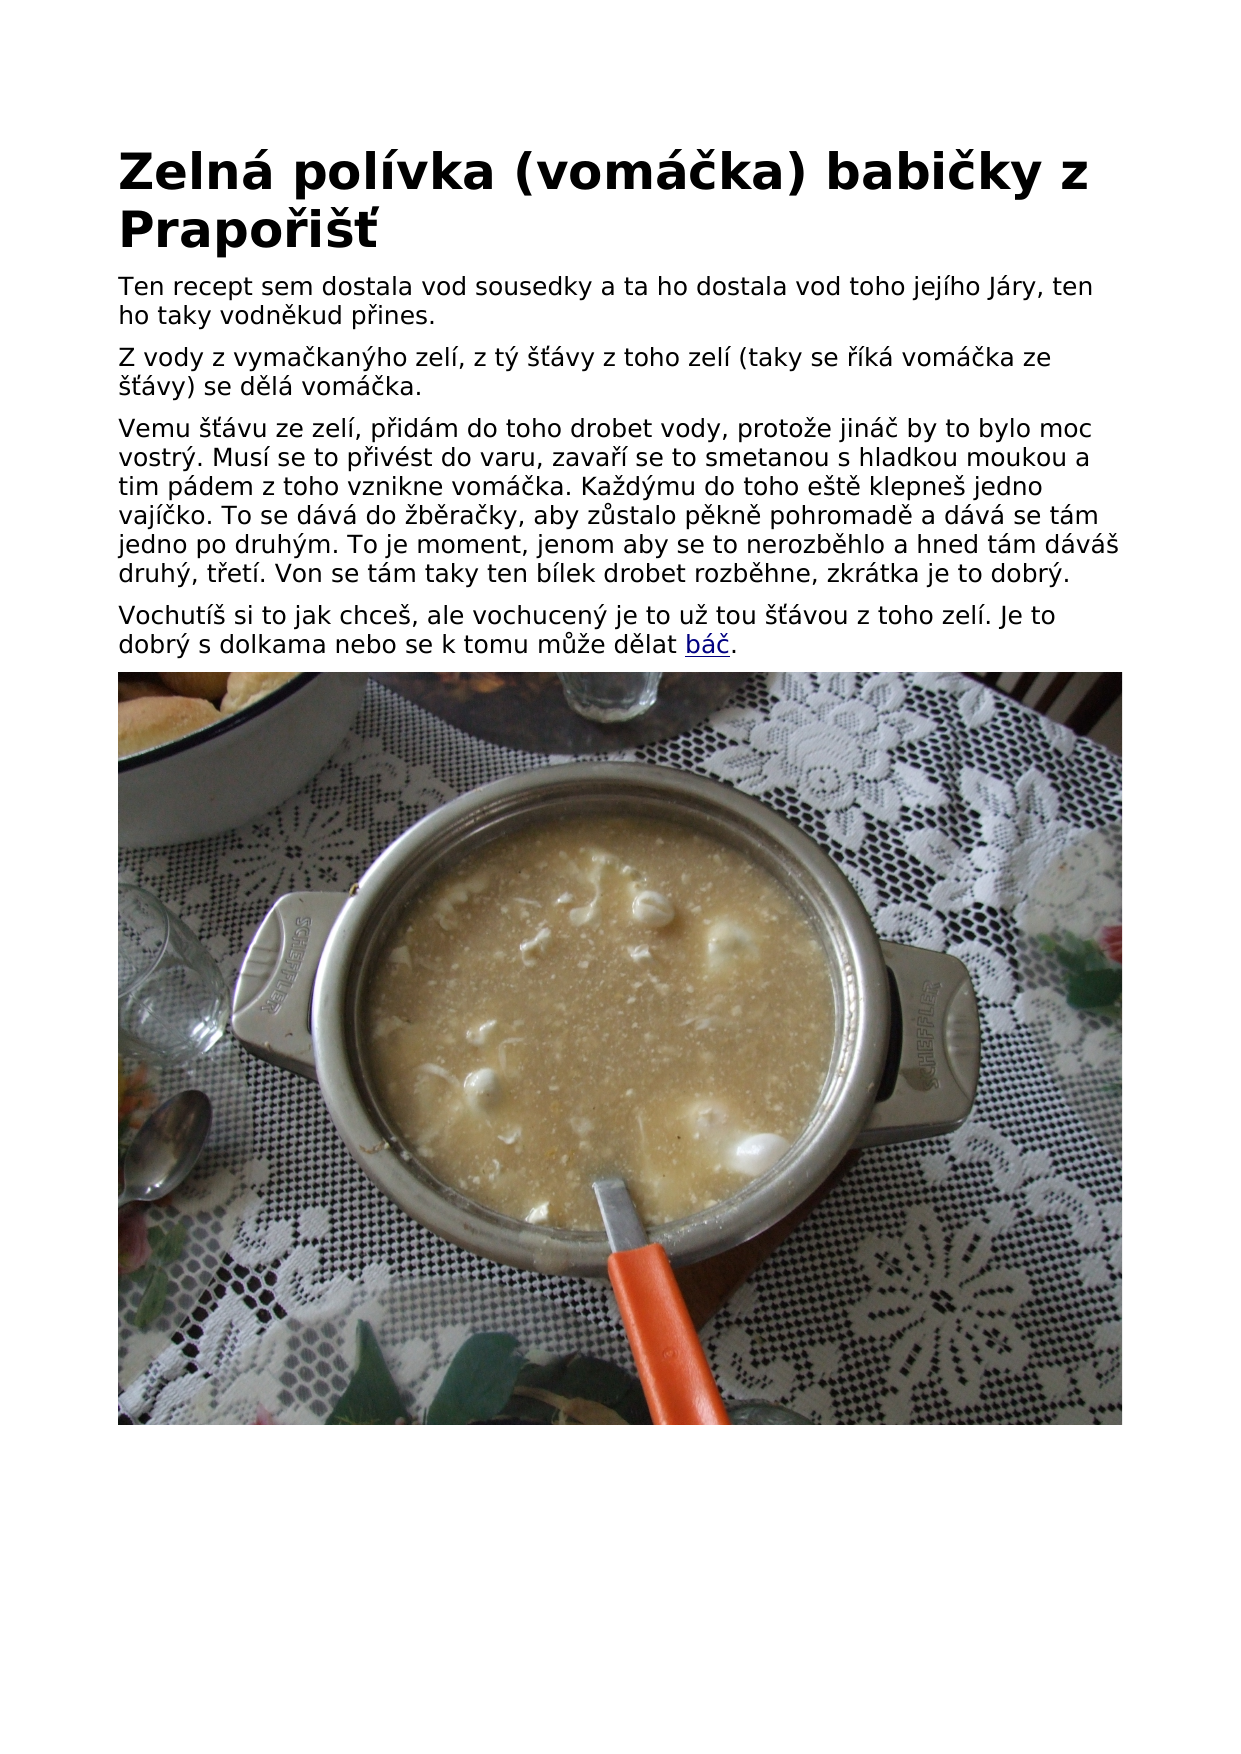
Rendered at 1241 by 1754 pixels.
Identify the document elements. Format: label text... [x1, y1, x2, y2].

text Vemu šťávu ze zelí, přidám do toho drobet vody, protože jináč by to bylo moc vostrý. Musí se to přivést do varu, zavaří se to smetanou s hladkou moukou a tim pádem z toho vznikne vomáčka. Každýmu do toho eště klepneš jedno vajíčko. To se dává do žběračky, aby zůstalo pěkně pohromadě a dává se tám jedno po druhým. To je moment, jenom aby se to nerozběhlo a hned tám dáváš druhý, třetí. Von se tám taky ten bílek drobet rozběhne, zkrátka je to dobrý. [118, 414, 1122, 589]
text Z vody z vymačkanýho zelí, z tý šťávy z toho zelí (taky se říká vomáčka ze šťávy) se dělá vomáčka. [118, 343, 1122, 401]
text Vochutíš si to jak chceš, ale vochucený je to už tou šťávou z toho zelí. Je to dobrý s dolkama nebo se k tomu může dělat báč. [118, 601, 1122, 659]
subtitle Zelná polívka (vomáčka) babičky z Prapořišť [118, 143, 1122, 259]
picture [118, 672, 1123, 1425]
text Ten recept sem dostala vod sousedky a ta ho dostala vod toho jejího Járy, ten ho taky vodněkud přines. [118, 272, 1122, 330]
